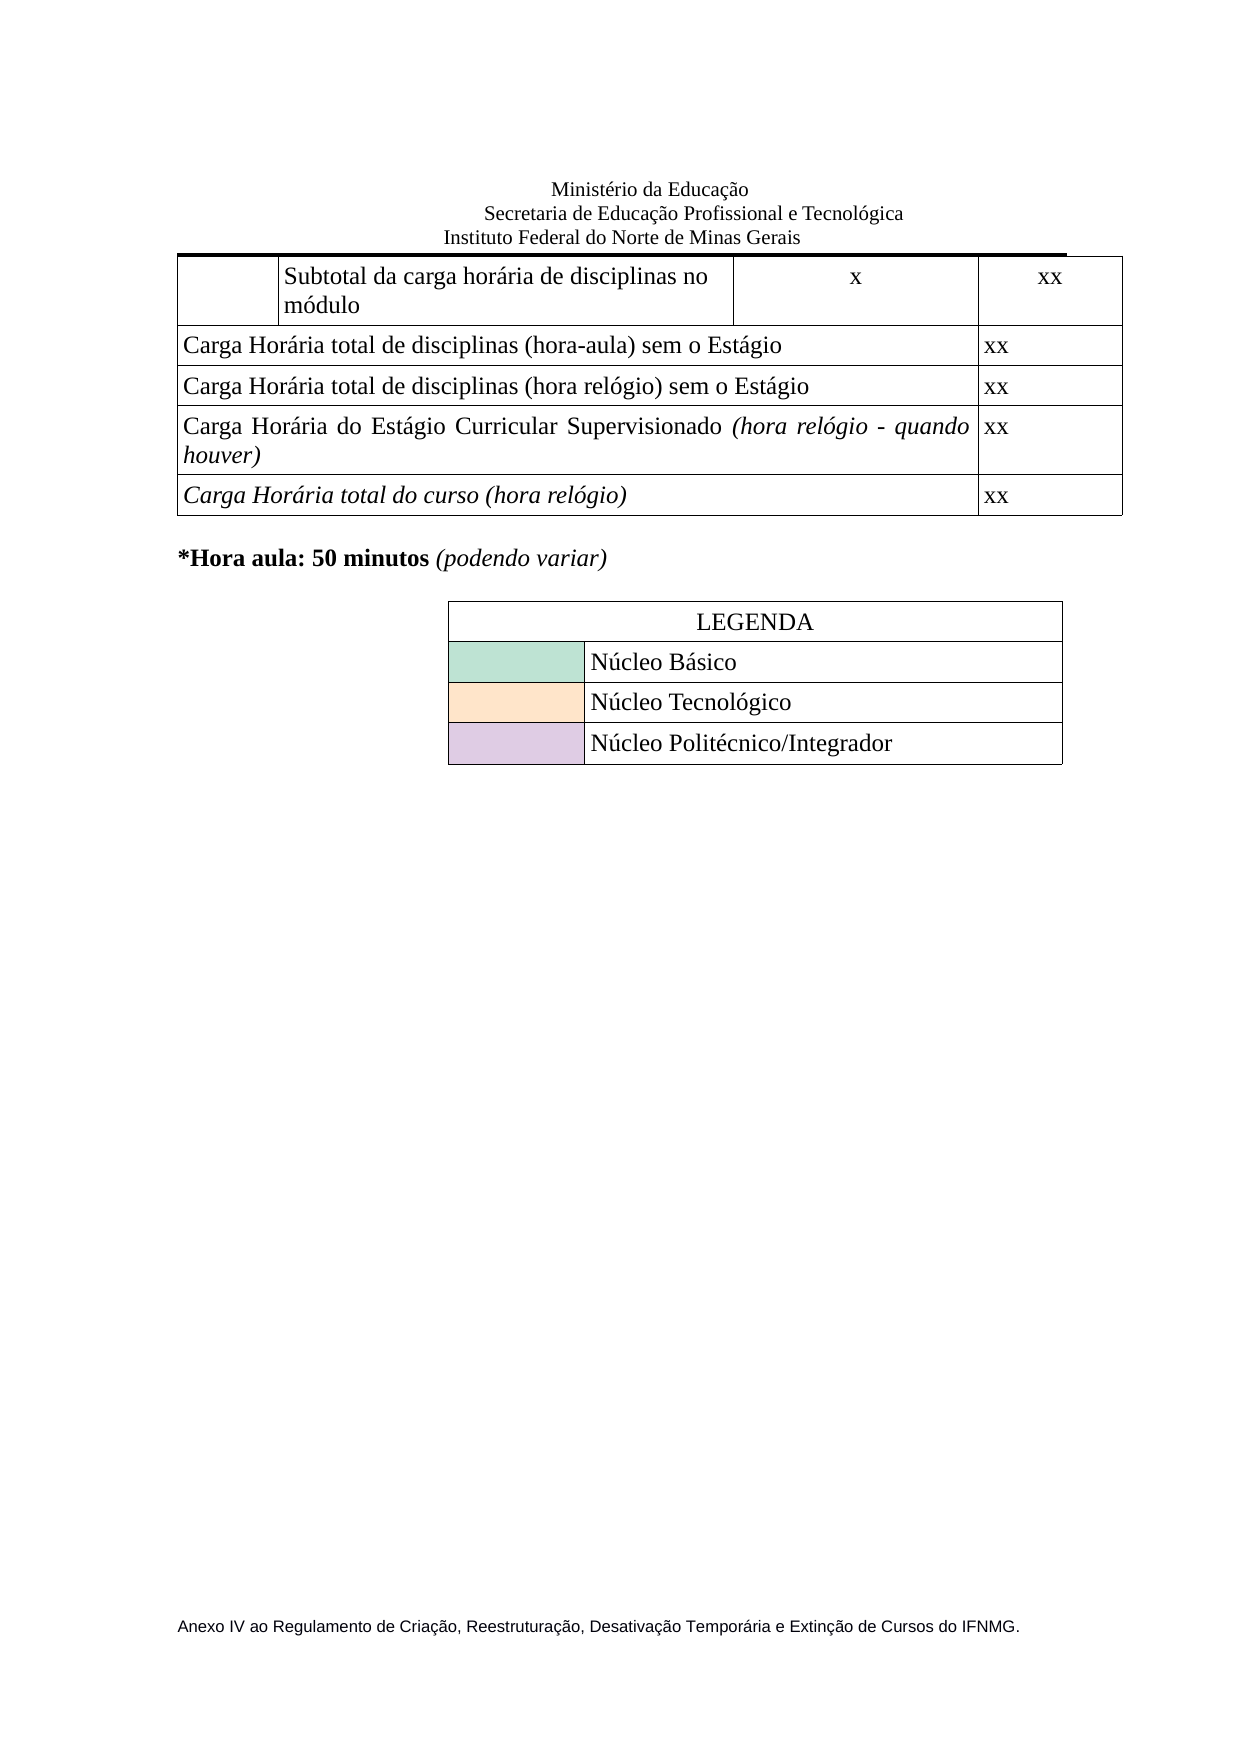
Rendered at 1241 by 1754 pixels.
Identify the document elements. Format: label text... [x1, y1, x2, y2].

table_cell xx [979, 326, 1122, 365]
table_cell [449, 642, 584, 682]
table_cell Carga Horária total de disciplinas (hora-aula) sem o Estágio [178, 326, 978, 365]
table_cell xx [979, 406, 1122, 474]
table_cell Subtotal da carga horária de disciplinas no módulo [279, 257, 733, 325]
text *Hora aula: 50 minutos (podendo variar) [177, 543, 1122, 572]
table_cell Núcleo Politécnico/Integrador [585, 723, 1062, 764]
table_cell xx [979, 366, 1122, 405]
table_cell Núcleo Básico [585, 642, 1062, 682]
table_cell Núcleo Tecnológico [585, 683, 1062, 722]
table_cell [178, 257, 278, 325]
table_cell Carga Horária total do curso (hora relógio) [178, 475, 978, 515]
table_cell xx [979, 257, 1122, 325]
table_cell [449, 683, 584, 722]
table_cell xx [979, 475, 1122, 515]
table_cell Carga Horária do Estágio Curricular Supervisionado (hora relógio - quando houver) [178, 406, 978, 474]
table_cell [449, 723, 584, 764]
table_cell Carga Horária total de disciplinas (hora relógio) sem o Estágio [178, 366, 978, 405]
table_header LEGENDA [449, 602, 1062, 641]
table_cell x [734, 257, 978, 325]
